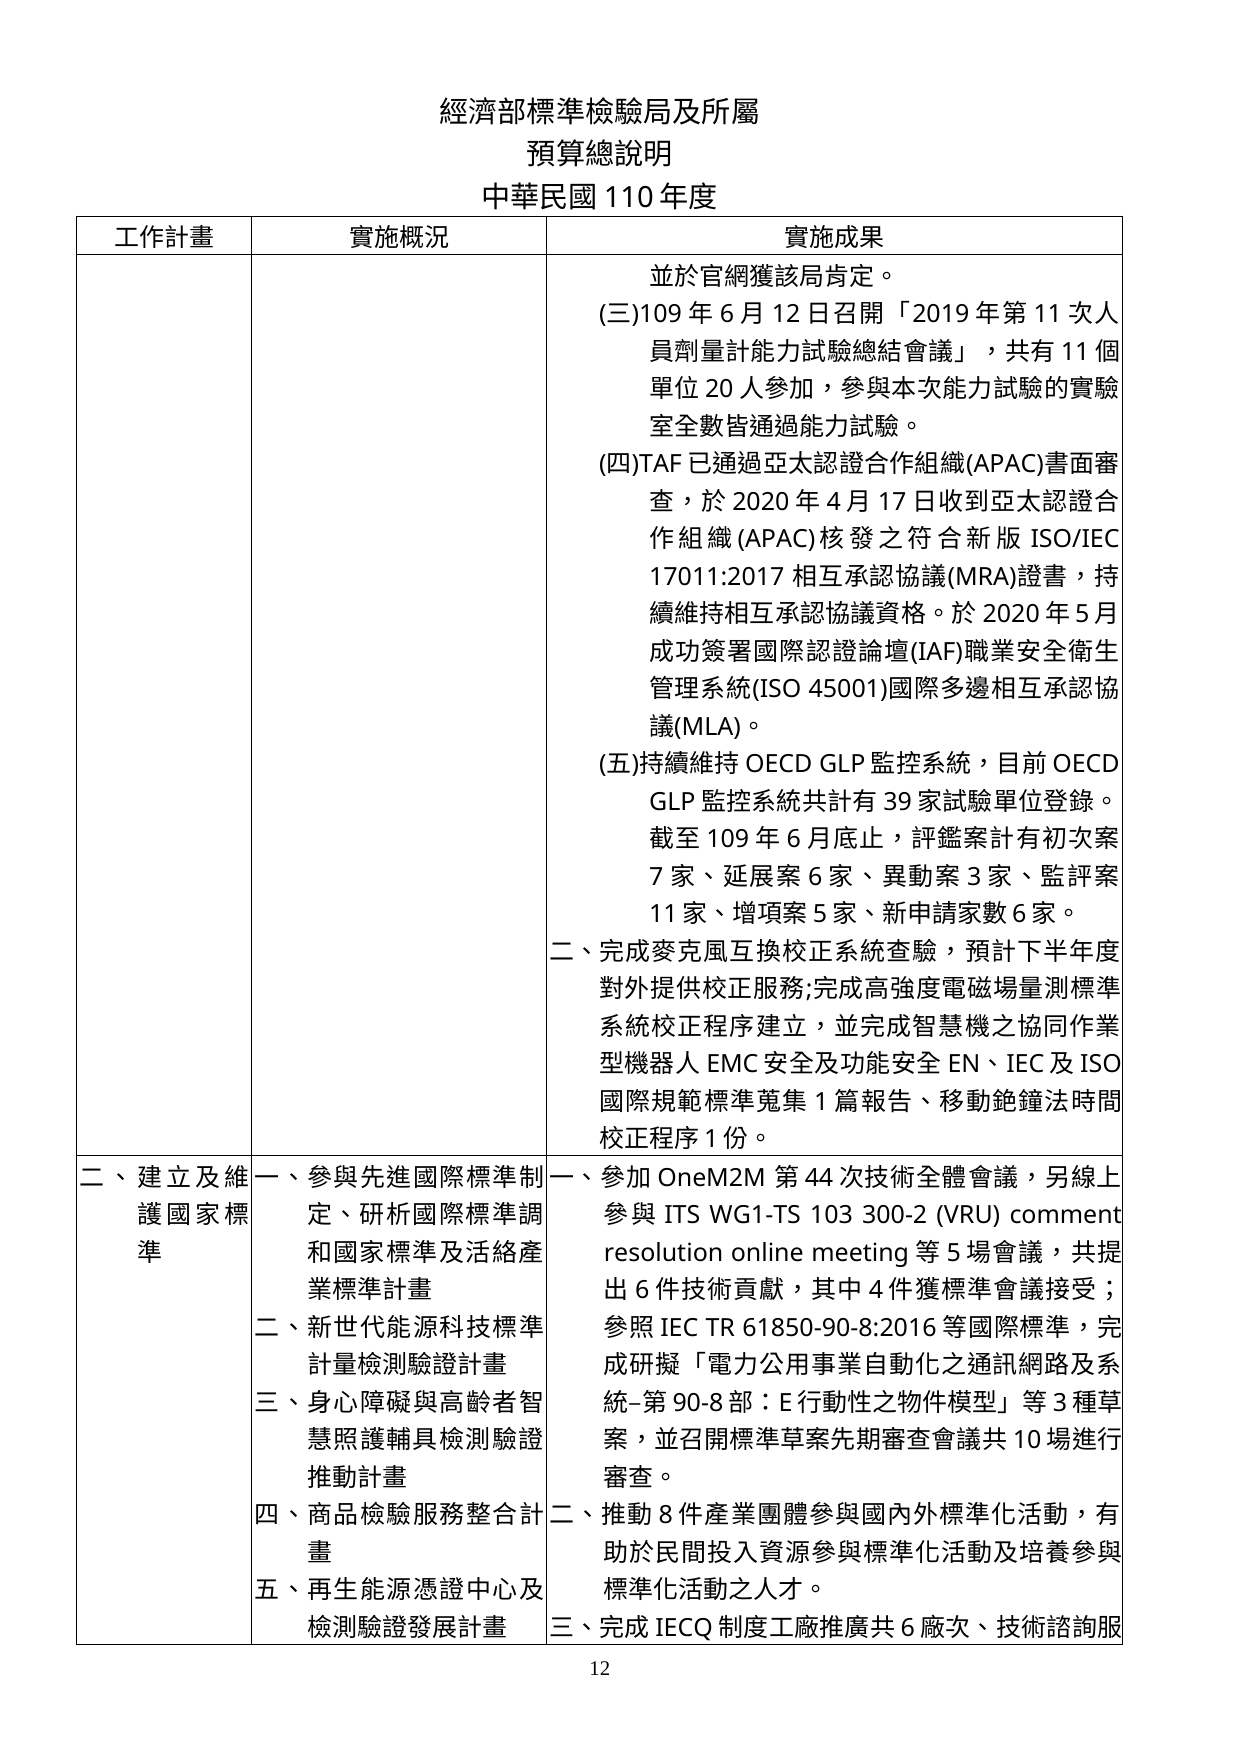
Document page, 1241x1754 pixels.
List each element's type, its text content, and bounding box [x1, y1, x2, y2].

table_cell 二、建立及維護國家標準 [77, 1156, 251, 1644]
table_cell [77, 255, 251, 1155]
table_cell 一、參加OneM2M 第44次技術全體會議，另線上參與ITS WG1-TS 103 300-2 (VRU) comment resolution online meeting等5場會議，共提出6件技術貢獻，其中4件獲標準會議接受；參照IEC TR 61850-90-8:2016等國際標準，完成研擬「電力公用事業自動化之通訊網路及系統–第90-8部：E行動性之物件模型」等3種草案，並召開標準草案先期審查會議共10場進行審查。 二、推動8件產業團體參與國內外標準化活動，有助於民間投入資源參與標準化活動及培養參與標準化活動之人才。 三、完成IECQ制度工廠推廣共6廠次、技術諮詢服 [547, 1156, 1122, 1644]
table_header 實施成果 [547, 217, 1122, 254]
table_header 實施概況 [252, 217, 546, 254]
table_cell 一、參與先進國際標準制定、研析國際標準調和國家標準及活絡產業標準計畫 二、新世代能源科技標準計量檢測驗證計畫 三、身心障礙與高齡者智慧照護輔具檢測驗證推動計畫 四、商品檢驗服務整合計畫 五、再生能源憑證中心及檢測驗證發展計畫 [252, 1156, 546, 1644]
table_header 工作計畫 [77, 217, 251, 254]
table_cell [252, 255, 546, 1155]
table_cell 精進國家計量標準服務能量，與國際先進實驗室同步維持更完整的國家量測標準，並提升與國際接軌的研發基磐實力，堅實國家品質基盤。 維持133套國家最高標準之國際等同性及維持國際相互認可協議效力，完成2項比對結果登錄於國際度量衡局關鍵比對資料庫(BIPM KCDB)網站及提供2,347件在地校正服務，服務逾千家二級實驗室，傳遞標準量值，減少重複檢測及出口貿易障礙，滿足產業、民生、安全等校正追溯需求。 我國國家時間與頻率標準實驗室自主研發之衛星雙向時頻傳遞SDR技術，獲國際度量衡局(BIPM)採用於計算世界協調時(UTC)，並於官網獲該局肯定。 109年6月12日召開「2019年第11次人員劑量計能力試驗總結會議」，共有11個單位20人參加，參與本次能力試驗的實驗室全數皆通過能力試驗。 TAF已通過亞太認證合作組織(APAC)書面審查，於2020年4月17日收到亞太認證合作組織(APAC)核發之符合新版ISO/IEC 17011:2017 相互承認協議(MRA)證書，持續維持相互承認協議資格。於2020年5月成功簽署國際認證論壇(IAF)職業安全衛生管理系統(ISO 45001)國際多邊相互承認協議(MLA)。 持續維持OECD GLP監控系統，目前OECD GLP監控系統共計有39家試驗單位登錄。截至109年6月底止，評鑑案計有初次案7家、延展案6家、異動案3家、監評案11家、增項案5家、新申請家數6家。 完成麥克風互換校正系統查驗，預計下半年度對外提供校正服務;完成高強度電磁場量測標準系統校正程序建立，並完成智慧機之協同作業型機器人EMC安全及功能安全EN、IEC及ISO國際規範標準蒐集1篇報告、移動銫鐘法時間校正程序1份。 [547, 255, 1122, 1155]
